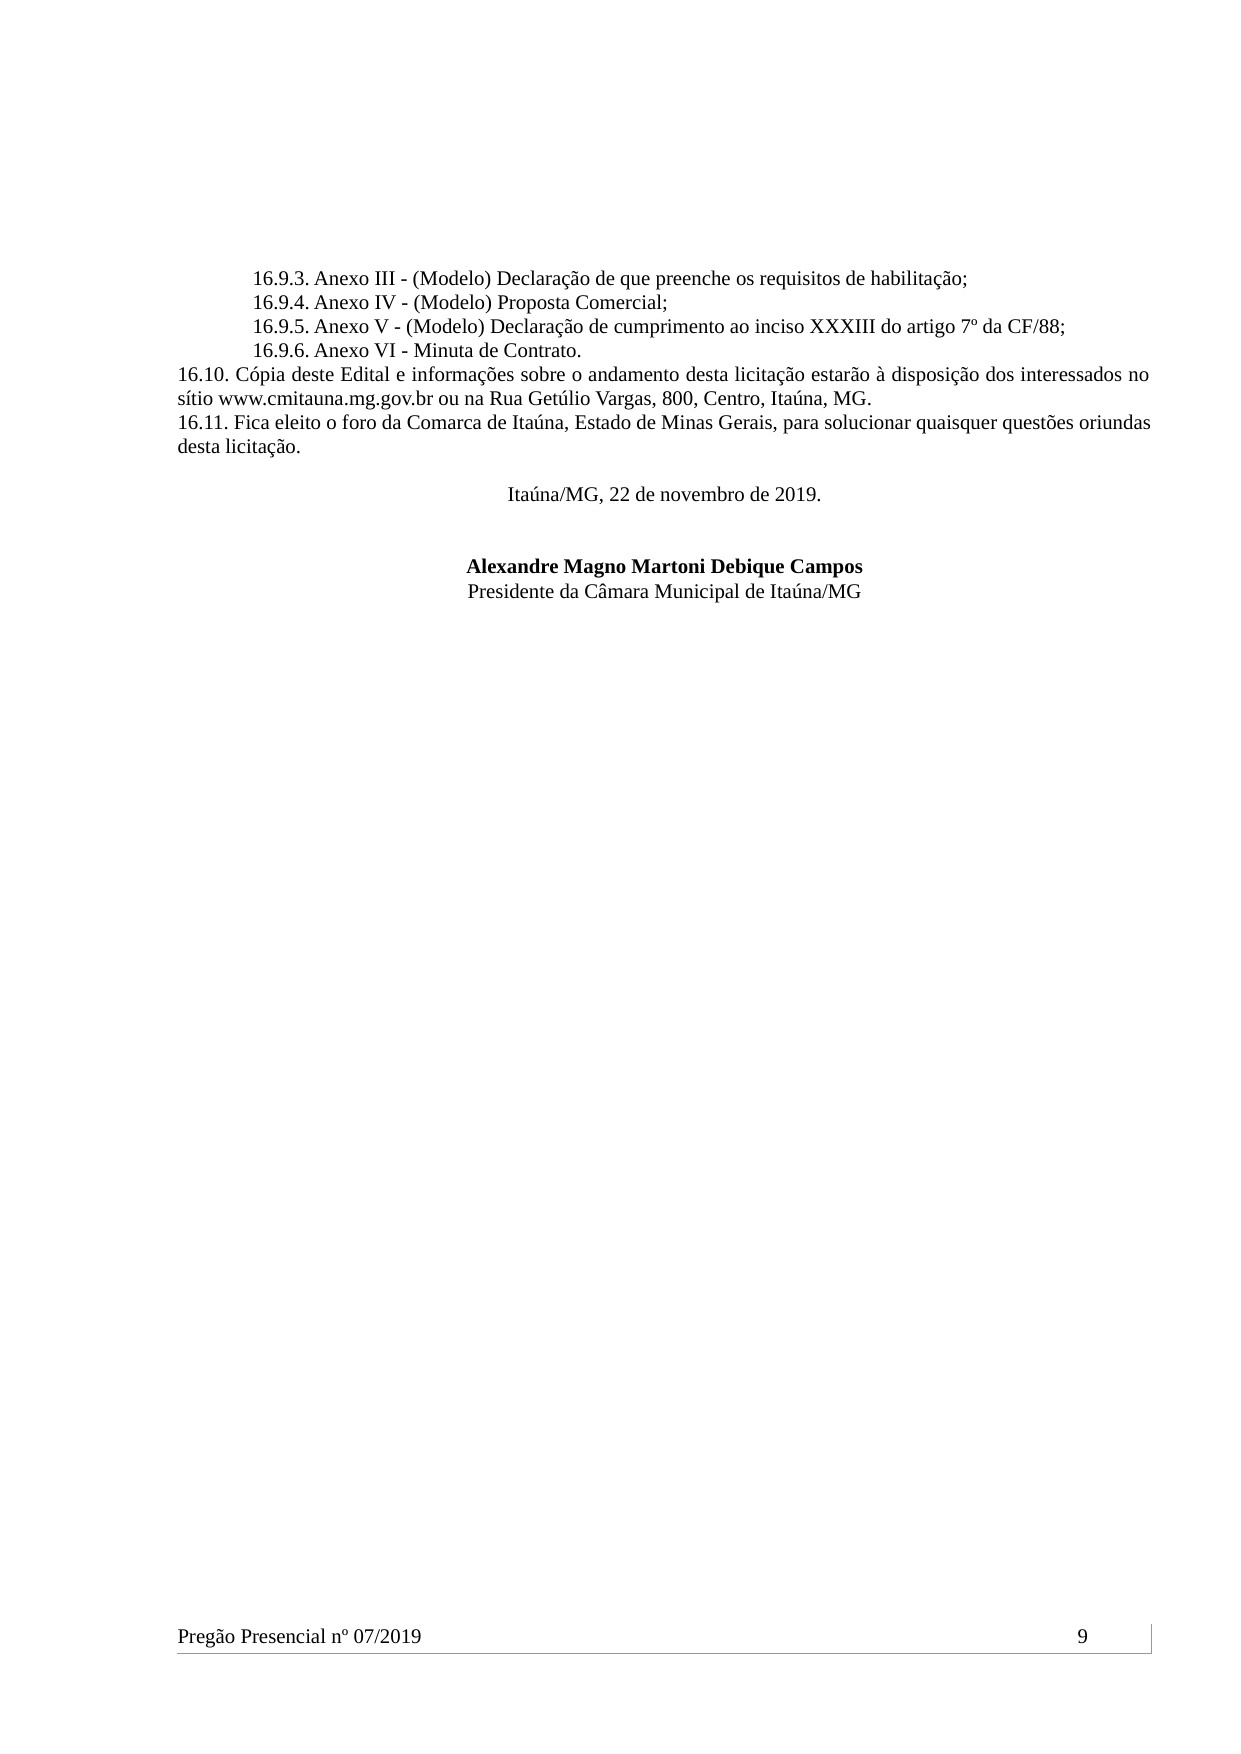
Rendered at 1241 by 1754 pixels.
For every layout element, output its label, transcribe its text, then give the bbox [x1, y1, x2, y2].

text 16.10. Cópia deste Edital e informações sobre o andamento desta licitação estarão à disposição dos interessados no sítio www.cmitauna.mg.gov.br ou na Rua Getúlio Vargas, 800, Centro, Itaúna, MG. [177, 362, 1152, 410]
text Alexandre Magno Martoni Debique Campos [177, 554, 1152, 578]
text Presidente da Câmara Municipal de Itaúna/MG [177, 578, 1152, 603]
text 16.11. Fica eleito o foro da Comarca de Itaúna, Estado de Minas Gerais, para solucionar quaisquer questões oriundas desta licitação. [177, 410, 1152, 458]
text 16.9.6. Anexo VI - Minuta de Contrato. [252, 338, 1152, 362]
text 16.9.3. Anexo III - (Modelo) Declaração de que preenche os requisitos de habilitação; [252, 266, 1152, 290]
text Itaúna/MG, 22 de novembro de 2019. [177, 482, 1152, 506]
text 16.9.5. Anexo V - (Modelo) Declaração de cumprimento ao inciso XXXIII do artigo 7º da CF/88; [252, 314, 1152, 338]
text 16.9.4. Anexo IV - (Modelo) Proposta Comercial; [252, 290, 1152, 314]
